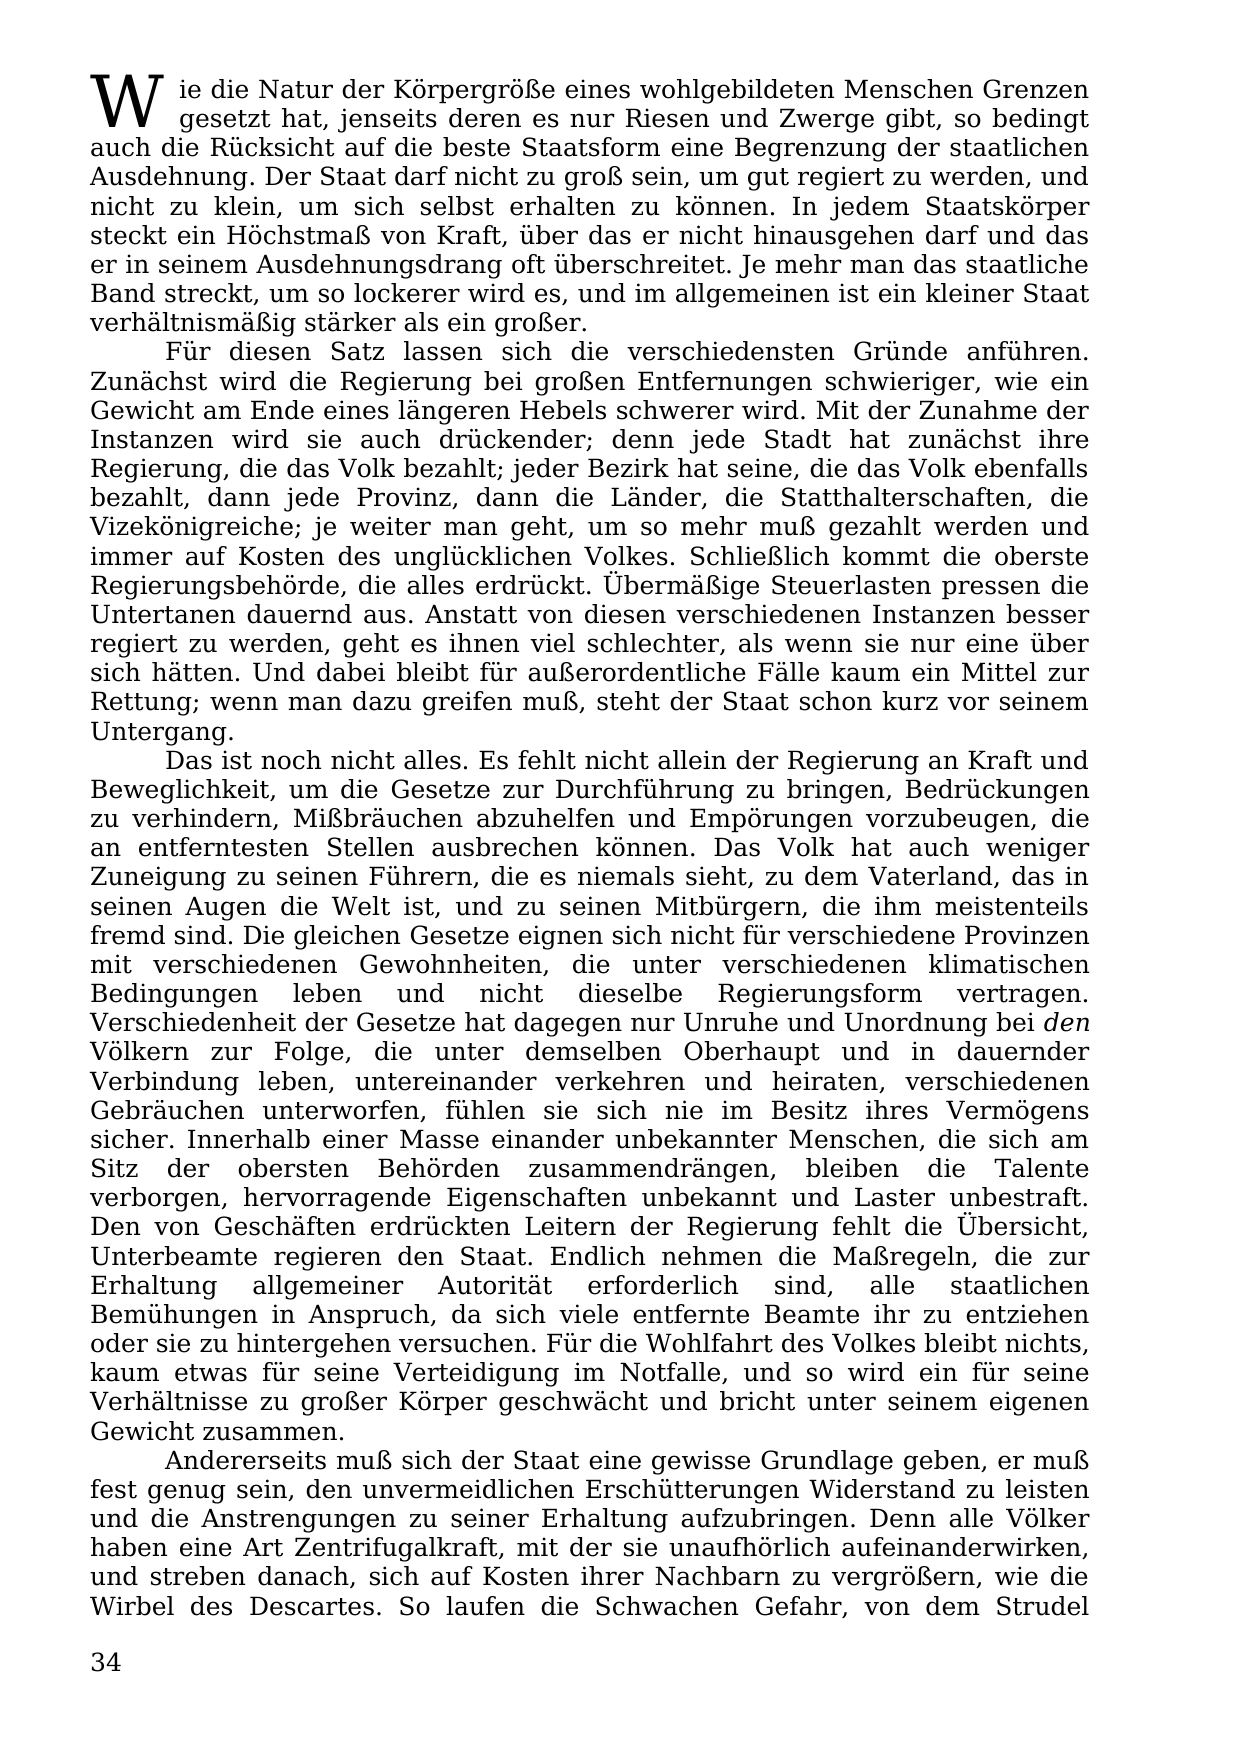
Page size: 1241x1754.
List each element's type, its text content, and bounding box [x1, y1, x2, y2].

text Wie die Natur der Körpergröße eines wohlgebildeten Menschen Grenzen gesetzt hat, jenseits deren es nur Riesen und Zwerge gibt, so bedingt auch die Rücksicht auf die beste Staatsform eine Begrenzung der staatlichen Ausdehnung. Der Staat darf nicht zu groß sein, um gut regiert zu werden, und nicht zu klein, um sich selbst erhalten zu können. In jedem Staatskörper steckt ein Höchstmaß von Kraft, über das er nicht hinausgehen darf und das er in seinem Ausdehnungsdrang oft überschreitet. Je mehr man das staatliche Band streckt, um so lockerer wird es, und im allgemeinen ist ein kleiner Staat verhältnismäßig stärker als ein großer. [90, 75, 1091, 337]
text Andererseits muß sich der Staat eine gewisse Grundlage geben, er muß fest genug sein, den unvermeidlichen Erschütterungen Widerstand zu leisten und die Anstrengungen zu seiner Erhaltung aufzubringen. Denn alle Völker haben eine Art Zentrifugalkraft, mit der sie unaufhörlich aufeinanderwirken, und streben danach, sich auf Kosten ihrer Nachbarn zu vergrößern, wie die Wirbel des Descartes. So laufen die Schwachen Gefahr, von dem Strudel [90, 1446, 1091, 1621]
text Für diesen Satz lassen sich die verschiedensten Gründe anführen. Zunächst wird die Regierung bei großen Entfernungen schwieriger, wie ein Gewicht am Ende eines längeren Hebels schwerer wird. Mit der Zunahme der Instanzen wird sie auch drückender; denn jede Stadt hat zunächst ihre Regierung, die das Volk bezahlt; jeder Bezirk hat seine, die das Volk ebenfalls bezahlt, dann jede Provinz, dann die Länder, die Statthalterschaften, die Vizekönigreiche; je weiter man geht, um so mehr muß gezahlt werden und immer auf Kosten des unglücklichen Volkes. Schließlich kommt die oberste Regierungsbehörde, die alles erdrückt. Übermäßige Steuerlasten pressen die Untertanen dauernd aus. Anstatt von diesen verschiedenen Instanzen besser regiert zu werden, geht es ihnen viel schlechter, als wenn sie nur eine über sich hätten. Und dabei bleibt für außerordentliche Fälle kaum ein Mittel zur Rettung; wenn man dazu greifen muß, steht der Staat schon kurz vor seinem Untergang. [90, 337, 1091, 746]
text Das ist noch nicht alles. Es fehlt nicht allein der Regierung an Kraft und Beweglichkeit, um die Gesetze zur Durchführung zu bringen, Bedrückungen zu verhindern, Mißbräuchen abzuhelfen und Empörungen vorzubeugen, die an entferntesten Stellen ausbrechen können. Das Volk hat auch weniger Zuneigung zu seinen Führern, die es niemals sieht, zu dem Vaterland, das in seinen Augen die Welt ist, und zu seinen Mitbürgern, die ihm meistenteils fremd sind. Die gleichen Gesetze eignen sich nicht für verschiedene Provinzen mit verschiedenen Gewohnheiten, die unter verschiedenen klimatischen Bedingungen leben und nicht dieselbe Regierungsform vertragen. Verschiedenheit der Gesetze hat dagegen nur Unruhe und Unordnung bei den Völkern zur Folge, die unter demselben Oberhaupt und in dauernder Verbindung leben, untereinander verkehren und heiraten, verschiedenen Gebräuchen unterworfen, fühlen sie sich nie im Besitz ihres Vermögens sicher. Innerhalb einer Masse einander unbekannter Menschen, die sich am Sitz der obersten Behörden zusammendrängen, bleiben die Talente verborgen, hervorragende Eigenschaften unbekannt und Laster unbestraft. Den von Geschäften erdrückten Leitern der Regierung fehlt die Übersicht, Unterbeamte regieren den Staat. Endlich nehmen die Maßregeln, die zur Erhaltung allgemeiner Autorität erforderlich sind, alle staatlichen Bemühungen in Anspruch, da sich viele entfernte Beamte ihr zu entziehen oder sie zu hintergehen versuchen. Für die Wohlfahrt des Volkes bleibt nichts, kaum etwas für seine Verteidigung im Notfalle, und so wird ein für seine Verhältnisse zu großer Körper geschwächt und bricht unter seinem eigenen Gewicht zusammen. [90, 746, 1091, 1446]
